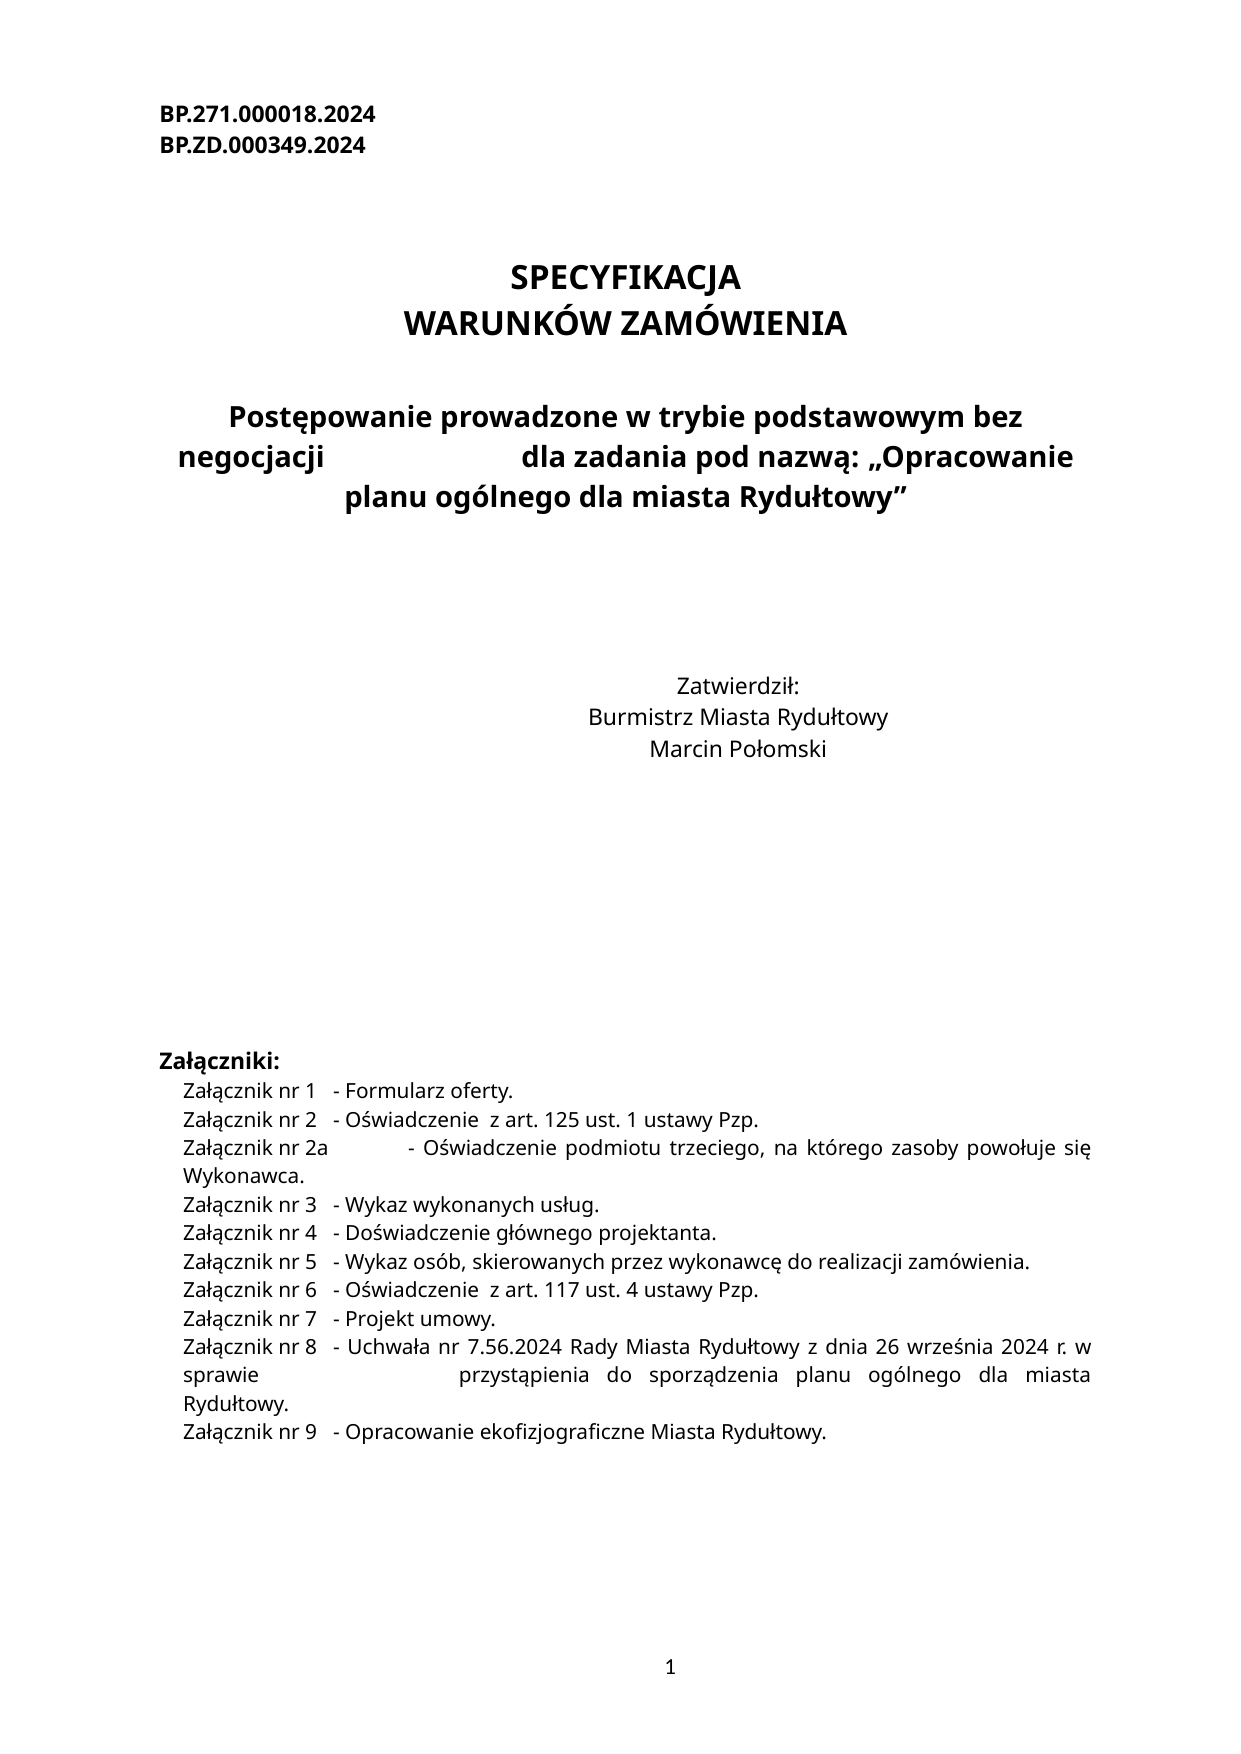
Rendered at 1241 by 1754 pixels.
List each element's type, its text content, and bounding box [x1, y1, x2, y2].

list Załącznik nr 8 - Uchwała nr 7.56.2024 Rady Miasta Rydułtowy z dnia 26 września 2024 r. w sprawie przystąpienia do sporządzenia planu ogólnego dla miasta Rydułtowy. [183, 1332, 1092, 1417]
list Załącznik nr 2a - Oświadczenie podmiotu trzeciego, na którego zasoby powołuje się Wykonawca. [183, 1133, 1092, 1190]
text Burmistrz Miasta Rydułtowy [159, 701, 1092, 732]
text Załącznik nr 1 - Formularz oferty. [183, 1076, 1092, 1105]
list Załącznik nr 4 - Doświadczenie głównego projektanta. [183, 1218, 1092, 1247]
list Załącznik nr 9 - Opracowanie ekofizjograficzne Miasta Rydułtowy. [183, 1417, 1092, 1446]
text Zatwierdził: [159, 670, 1092, 701]
text Marcin Połomski [159, 732, 1092, 764]
list Załącznik nr 3 - Wykaz wykonanych usług. [183, 1190, 1092, 1218]
subtitle Postępowanie prowadzone w trybie podstawowym bez negocjacji dla zadania pod nazwą: „Opracowanie planu ogólnego dla miasta Rydułtowy” [159, 397, 1092, 516]
text BP.ZD.000349.2024 [159, 129, 1092, 160]
list Załącznik nr 5 - Wykaz osób, skierowanych przez wykonawcę do realizacji zamówienia. [183, 1247, 1092, 1275]
list Załącznik nr 7 - Projekt umowy. [183, 1304, 1092, 1332]
text Załączniki: [159, 1045, 1092, 1076]
list Załącznik nr 2 - Oświadczenie z art. 125 ust. 1 ustawy Pzp. [183, 1105, 1092, 1133]
list Załącznik nr 6 - Oświadczenie z art. 117 ust. 4 ustawy Pzp. [183, 1275, 1092, 1304]
title SPECYFIKACJA [159, 254, 1092, 299]
title WARUNKÓW ZAMÓWIENIA [159, 299, 1092, 345]
text BP.271.000018.2024 [159, 98, 1092, 129]
